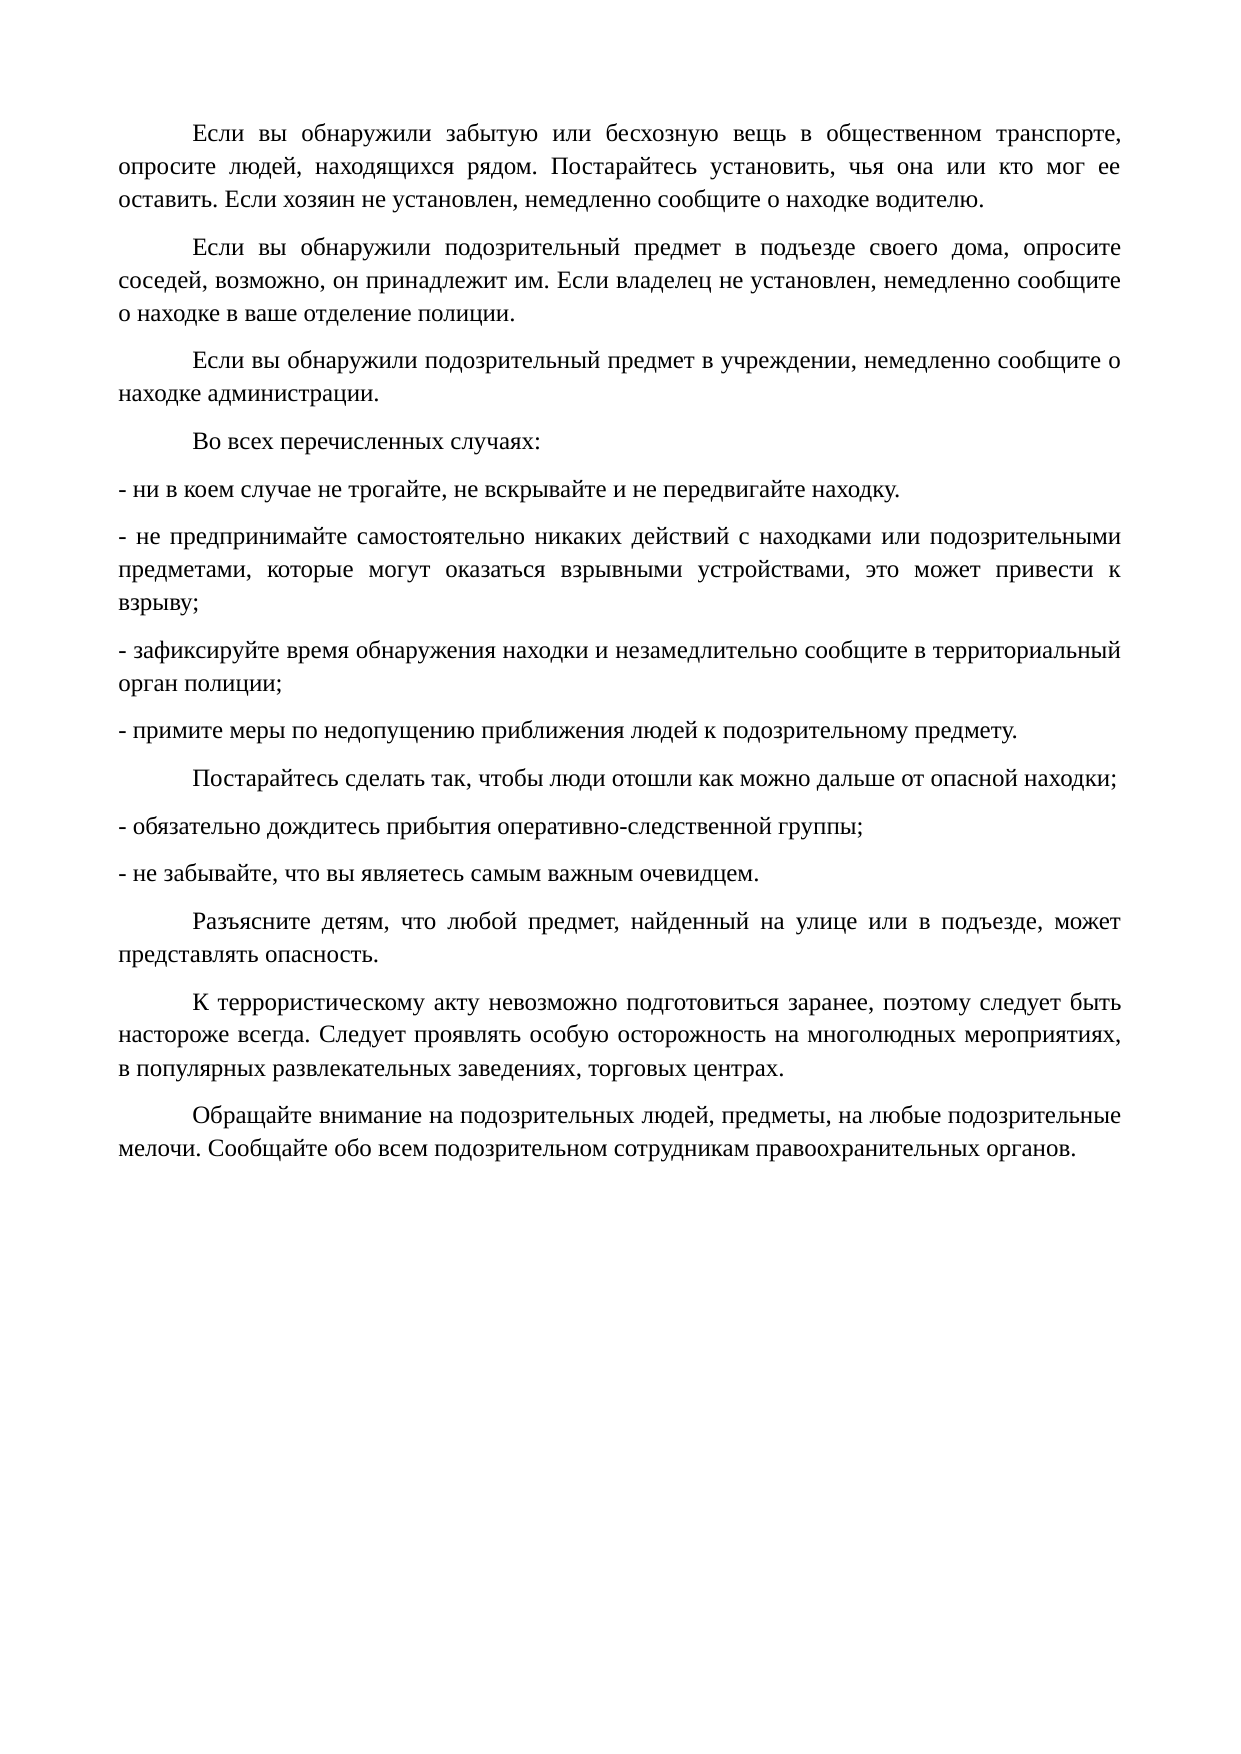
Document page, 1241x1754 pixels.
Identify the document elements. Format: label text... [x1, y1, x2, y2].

text - не забывайте, что вы являетесь самым важным очевидцем. [118, 858, 1122, 887]
text - ни в коем случае не трогайте, не вскрывайте и не передвигайте находку. [118, 474, 1122, 502]
text - примите меры по недопущению приближения людей к подозрительному предмету. [118, 716, 1122, 744]
text - не предпринимайте самостоятельно никаких действий с находками или подозрительными предметами, которые могут оказаться взрывными устройствами, это может привести к взрыву; [118, 521, 1122, 616]
text Обращайте внимание на подозрительных людей, предметы, на любые подозрительные мелочи. Сообщайте обо всем подозрительном сотрудникам правоохранительных органов. [118, 1100, 1122, 1162]
text К террористическому акту невозможно подготовиться заранее, поэтому следует быть настороже всегда. Следует проявлять особую осторожность на многолюдных мероприятиях, в популярных развлекательных заведениях, торговых центрах. [118, 987, 1122, 1081]
text Постарайтесь сделать так, чтобы люди отошли как можно дальше от опасной находки; [118, 763, 1122, 792]
text Разъясните детям, что любой предмет, найденный на улице или в подъезде, может представлять опасность. [118, 906, 1122, 968]
text Если вы обнаружили забытую или бесхозную вещь в общественном транспорте, опросите людей, находящихся рядом. Постарайтесь установить, чья она или кто мог ее оставить. Если хозяин не установлен, немедленно сообщите о находке водителю. [118, 118, 1122, 213]
text - обязательно дождитесь прибытия оперативно-следственной группы; [118, 811, 1122, 839]
text Если вы обнаружили подозрительный предмет в подъезде своего дома, опросите соседей, возможно, он принадлежит им. Если владелец не установлен, немедленно сообщите о находке в ваше отделение полиции. [118, 232, 1122, 327]
text - зафиксируйте время обнаружения находки и незамедлительно сообщите в территориальный орган полиции; [118, 635, 1122, 697]
text Если вы обнаружили подозрительный предмет в учреждении, немедленно сообщите о находке администрации. [118, 345, 1122, 407]
text Во всех перечисленных случаях: [118, 426, 1122, 455]
